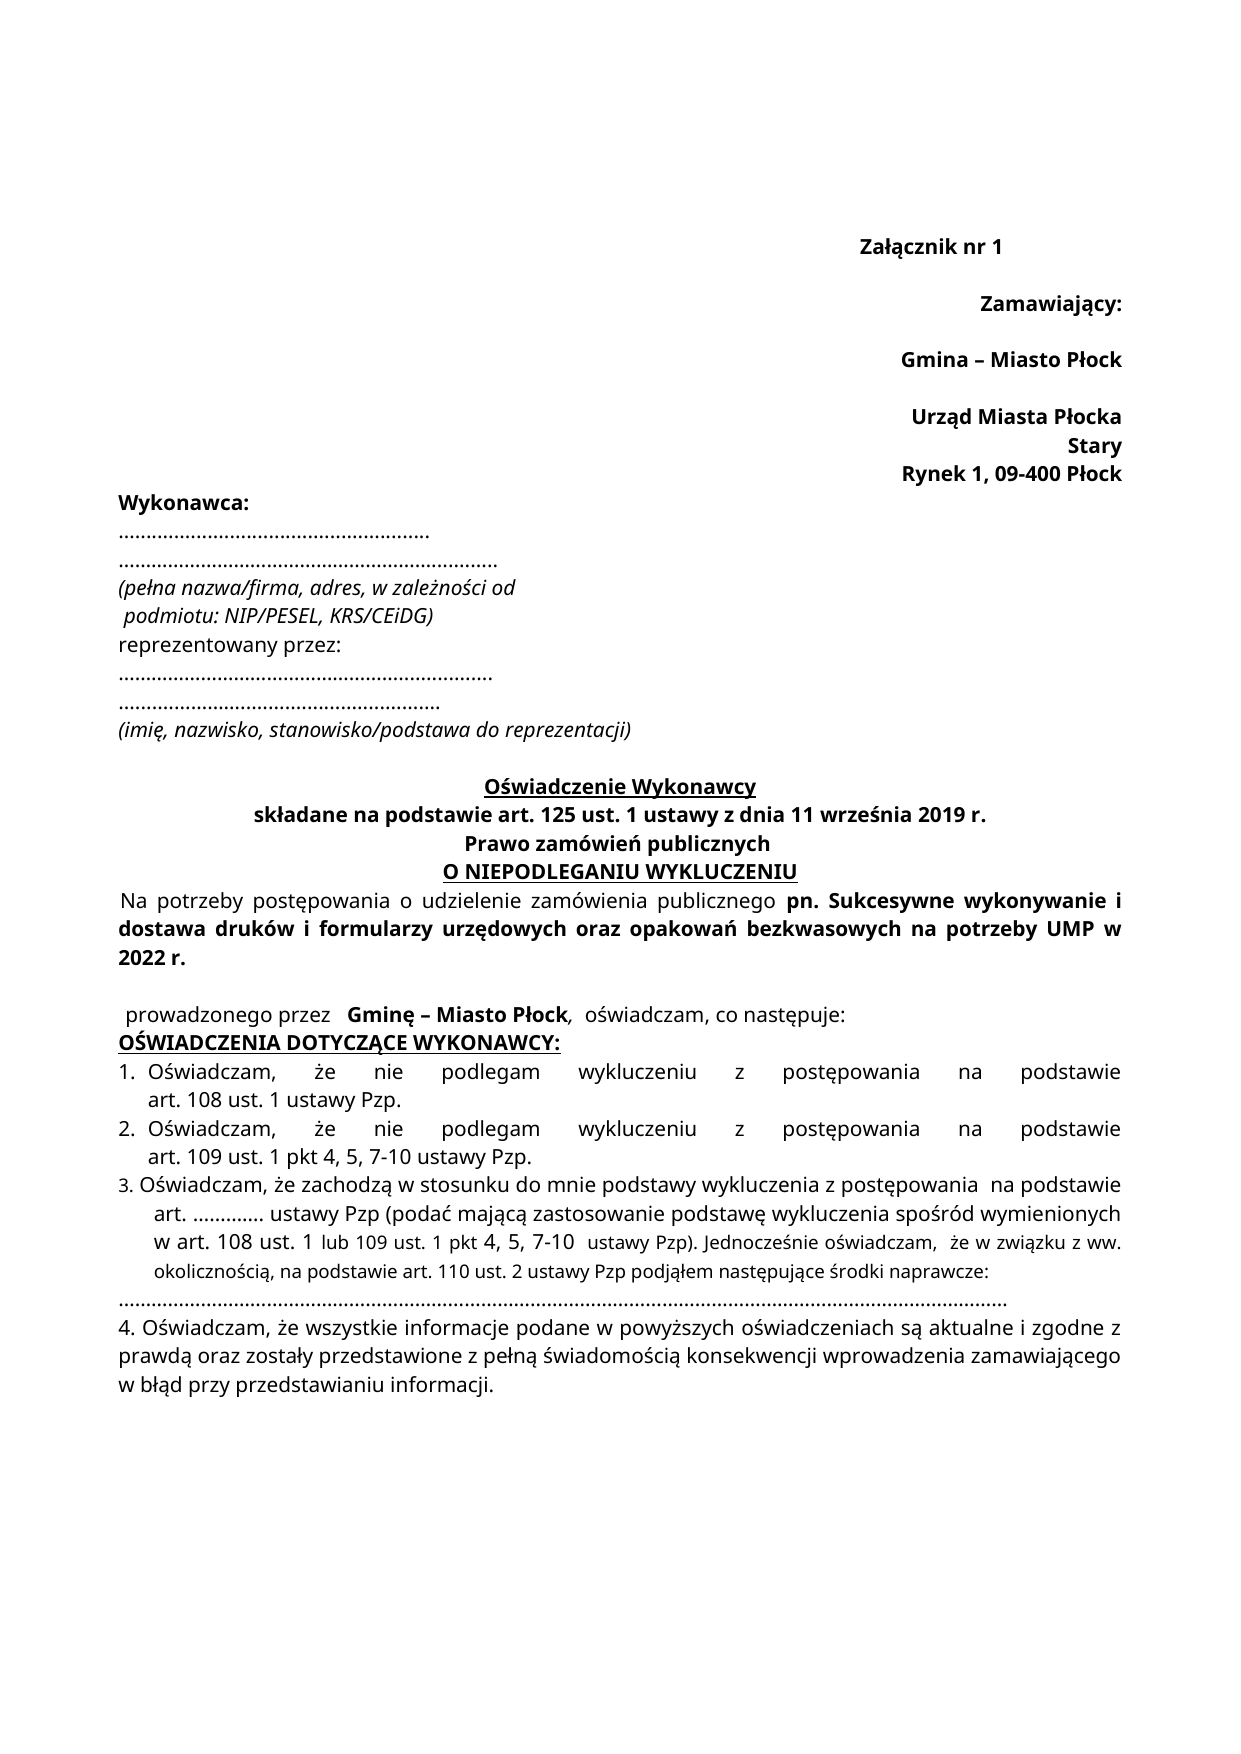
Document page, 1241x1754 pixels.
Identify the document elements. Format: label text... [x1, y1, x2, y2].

text 4. Oświadczam, że wszystkie informacje podane w powyższych oświadczeniach są aktualne i zgodne z prawdą oraz zostały przedstawione z pełną świadomością konsekwencji wprowadzenia zamawiającego w błąd przy przedstawianiu informacji. [118, 1313, 1122, 1398]
text 2. Oświadczam, że nie podlegam wykluczeniu z postępowania na podstawie art. 109 ust. 1 pkt 4, 5, 7-10 ustawy Pzp. [118, 1114, 1122, 1171]
text Stary Rynek 1, 09-400 Płock [118, 431, 1122, 488]
text Wykonawca: [118, 488, 1122, 516]
text podmiotu: NIP/PESEL, KRS/CEiDG) [118, 602, 1122, 630]
text .............……….................................... [118, 687, 1122, 715]
text reprezentowany przez: [118, 630, 1122, 658]
text (pełna nazwa/firma, adres, w zależności od [118, 573, 1122, 602]
text Oświadczenie Wykonawcy [118, 772, 1122, 801]
text O NIEPODLEGANIU WYKLUCZENIU [118, 857, 1122, 886]
text …………………………………………………............ [118, 545, 1122, 573]
text prowadzonego przez Gminę – Miasto Płock, oświadczam, co następuje: [118, 1000, 1122, 1028]
text OŚWIADCZENIA DOTYCZĄCE WYKONAWCY: [118, 1028, 1122, 1057]
text ……………………………………………................. [118, 658, 1122, 687]
text 3. Oświadczam, że zachodzą w stosunku do mnie podstawy wykluczenia z postępowania na podstawie art. …………. ustawy Pzp (podać mającą zastosowanie podstawę wykluczenia spośród wymienionych w art. 108 ust. 1 lub 109 ust. 1 pkt 4, 5, 7-10 ustawy Pzp). Jednocześnie oświadczam, że w związku z ww. okolicznością, na podstawie art. 110 ust. 2 ustawy Pzp podjąłem następujące środki naprawcze: [118, 1171, 1122, 1284]
text Urząd Miasta Płocka [118, 374, 1122, 431]
text …..................................................... [118, 516, 1122, 545]
text (imię, nazwisko, stanowisko/podstawa do reprezentacji) [118, 715, 1122, 744]
text Gmina – Miasto Płock [118, 317, 1122, 374]
text Na potrzeby postępowania o udzielenie zamówienia publicznego pn. Sukcesywne wykonywanie i dostawa druków i formularzy urzędowych oraz opakowań bezkwasowych na potrzeby UMP w 2022 r. [118, 886, 1122, 971]
text składane na podstawie art. 125 ust. 1 ustawy z dnia 11 września 2019 r. [118, 801, 1122, 829]
text Prawo zamówień publicznych [118, 829, 1122, 857]
text ……………………………………………………………………………………………………………………………………………… [118, 1284, 1122, 1313]
text Zamawiający: [118, 260, 1122, 317]
text 1. Oświadczam, że nie podlegam wykluczeniu z postępowania na podstawie art. 108 ust. 1 ustawy Pzp. [118, 1057, 1122, 1114]
text Załącznik nr 1 [118, 232, 1122, 260]
